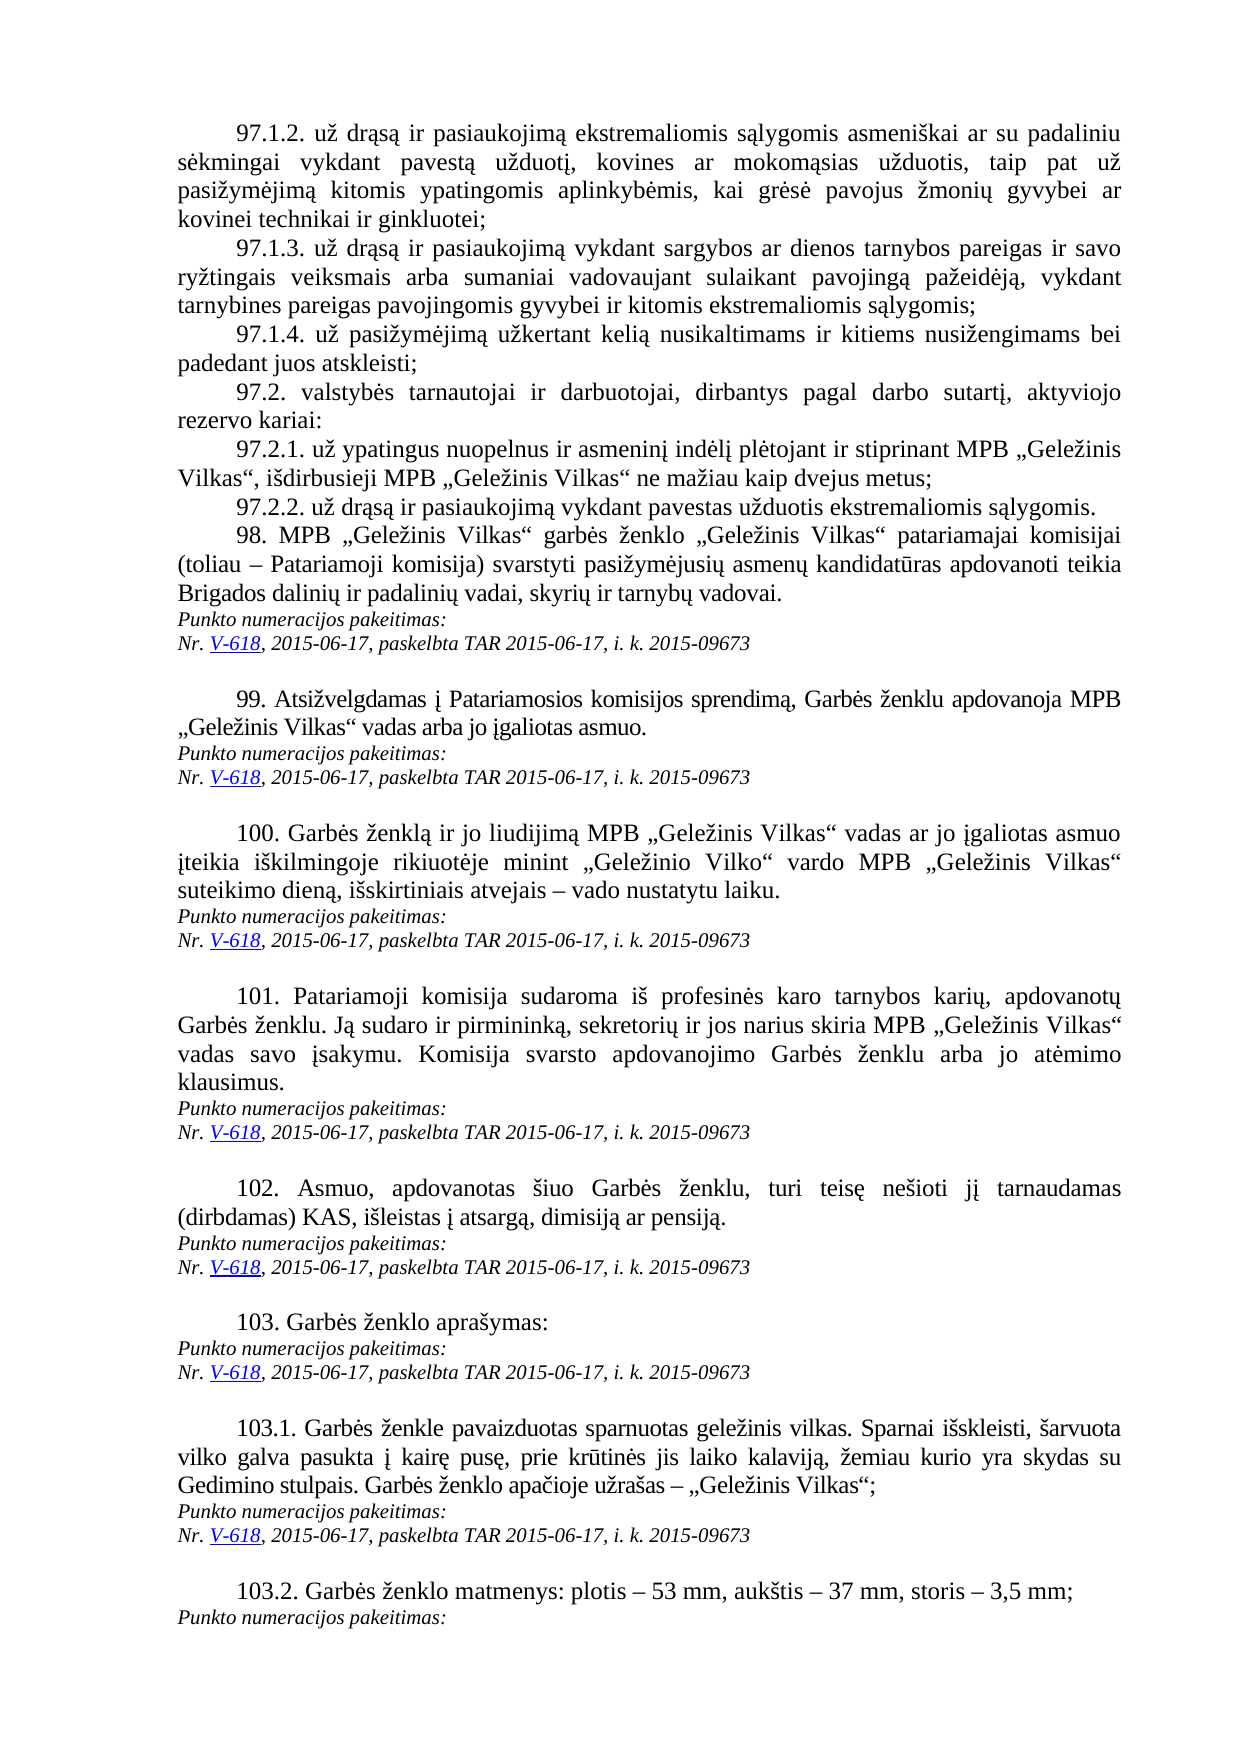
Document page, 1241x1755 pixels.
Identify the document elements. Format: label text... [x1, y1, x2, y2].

text 98. MPB „Geležinis Vilkas“ garbės ženklo „Geležinis Vilkas“ patariamajai komisijai (toliau – Patariamoji komisija) svarstyti pasižymėjusių asmenų kandidatūras apdovanoti teikia Brigados dalinių ir padalinių vadai, skyrių ir tarnybų vadovai. [177, 521, 1122, 607]
text 97.2. valstybės tarnautojai ir darbuotojai, dirbantys pagal darbo sutartį, aktyviojo rezervo kariai: [177, 377, 1122, 434]
text 103.2. Garbės ženklo matmenys: plotis – 53 mm, aukštis – 37 mm, storis – 3,5 mm; [177, 1576, 1122, 1605]
text 97.1.2. už drąsą ir pasiaukojimą ekstremaliomis sąlygomis asmeniškai ar su padaliniu sėkmingai vykdant pavestą užduotį, kovines ar mokomąsias užduotis, taip pat už pasižymėjimą kitomis ypatingomis aplinkybėmis, kai grėsė pavojus žmonių gyvybei ar kovinei technikai ir ginkluotei; [177, 118, 1122, 233]
text Punkto numeracijos pakeitimas: [177, 1605, 1122, 1629]
text 103.1. Garbės ženkle pavaizduotas sparnuotas geležinis vilkas. Sparnai išskleisti, šarvuota vilko galva pasukta į kairę pusę, prie krūtinės jis laiko kalaviją, žemiau kurio yra skydas su Gedimino stulpais. Garbės ženklo apačioje užrašas – „Geležinis Vilkas“; [177, 1413, 1122, 1499]
text Punkto numeracijos pakeitimas: [177, 904, 1122, 928]
text Nr. V-618, 2015-06-17, paskelbta TAR 2015-06-17, i. k. 2015-09673 [177, 928, 1122, 952]
text Punkto numeracijos pakeitimas: [177, 1096, 1122, 1120]
text Nr. V-618, 2015-06-17, paskelbta TAR 2015-06-17, i. k. 2015-09673 [177, 1523, 1122, 1547]
text Nr. V-618, 2015-06-17, paskelbta TAR 2015-06-17, i. k. 2015-09673 [177, 1120, 1122, 1144]
text 97.2.2. už drąsą ir pasiaukojimą vykdant pavestas užduotis ekstremaliomis sąlygomis. [177, 492, 1122, 521]
text Punkto numeracijos pakeitimas: [177, 741, 1122, 765]
text Punkto numeracijos pakeitimas: [177, 607, 1122, 631]
text 101. Patariamoji komisija sudaroma iš profesinės karo tarnybos karių, apdovanotų Garbės ženklu. Ją sudaro ir pirmininką, sekretorių ir jos narius skiria MPB „Geležinis Vilkas“ vadas savo įsakymu. Komisija svarsto apdovanojimo Garbės ženklu arba jo atėmimo klausimus. [177, 981, 1122, 1096]
text 102. Asmuo, apdovanotas šiuo Garbės ženklu, turi teisę nešioti jį tarnaudamas (dirbdamas) KAS, išleistas į atsargą, dimisiją ar pensiją. [177, 1173, 1122, 1231]
text 103. Garbės ženklo aprašymas: [177, 1307, 1122, 1336]
text 100. Garbės ženklą ir jo liudijimą MPB „Geležinis Vilkas“ vadas ar jo įgaliotas asmuo įteikia iškilmingoje rikiuotėje minint „Geležinio Vilko“ vardo MPB „Geležinis Vilkas“ suteikimo dieną, išskirtiniais atvejais – vado nustatytu laiku. [177, 818, 1122, 904]
text 97.1.4. už pasižymėjimą užkertant kelią nusikaltimams ir kitiems nusižengimams bei padedant juos atskleisti; [177, 319, 1122, 377]
text Nr. V-618, 2015-06-17, paskelbta TAR 2015-06-17, i. k. 2015-09673 [177, 1360, 1122, 1384]
text 97.1.3. už drąsą ir pasiaukojimą vykdant sargybos ar dienos tarnybos pareigas ir savo ryžtingais veiksmais arba sumaniai vadovaujant sulaikant pavojingą pažeidėją, vykdant tarnybines pareigas pavojingomis gyvybei ir kitomis ekstremaliomis sąlygomis; [177, 233, 1122, 319]
text Punkto numeracijos pakeitimas: [177, 1231, 1122, 1255]
text 99. Atsižvelgdamas į Patariamosios komisijos sprendimą, Garbės ženklu apdovanoja MPB „Geležinis Vilkas“ vadas arba jo įgaliotas asmuo. [177, 684, 1122, 741]
text Nr. V-618, 2015-06-17, paskelbta TAR 2015-06-17, i. k. 2015-09673 [177, 631, 1122, 655]
text Punkto numeracijos pakeitimas: [177, 1499, 1122, 1523]
text Punkto numeracijos pakeitimas: [177, 1336, 1122, 1360]
text 97.2.1. už ypatingus nuopelnus ir asmeninį indėlį plėtojant ir stiprinant MPB „Geležinis Vilkas“, išdirbusieji MPB „Geležinis Vilkas“ ne mažiau kaip dvejus metus; [177, 434, 1122, 492]
text Nr. V-618, 2015-06-17, paskelbta TAR 2015-06-17, i. k. 2015-09673 [177, 765, 1122, 789]
text Nr. V-618, 2015-06-17, paskelbta TAR 2015-06-17, i. k. 2015-09673 [177, 1255, 1122, 1279]
